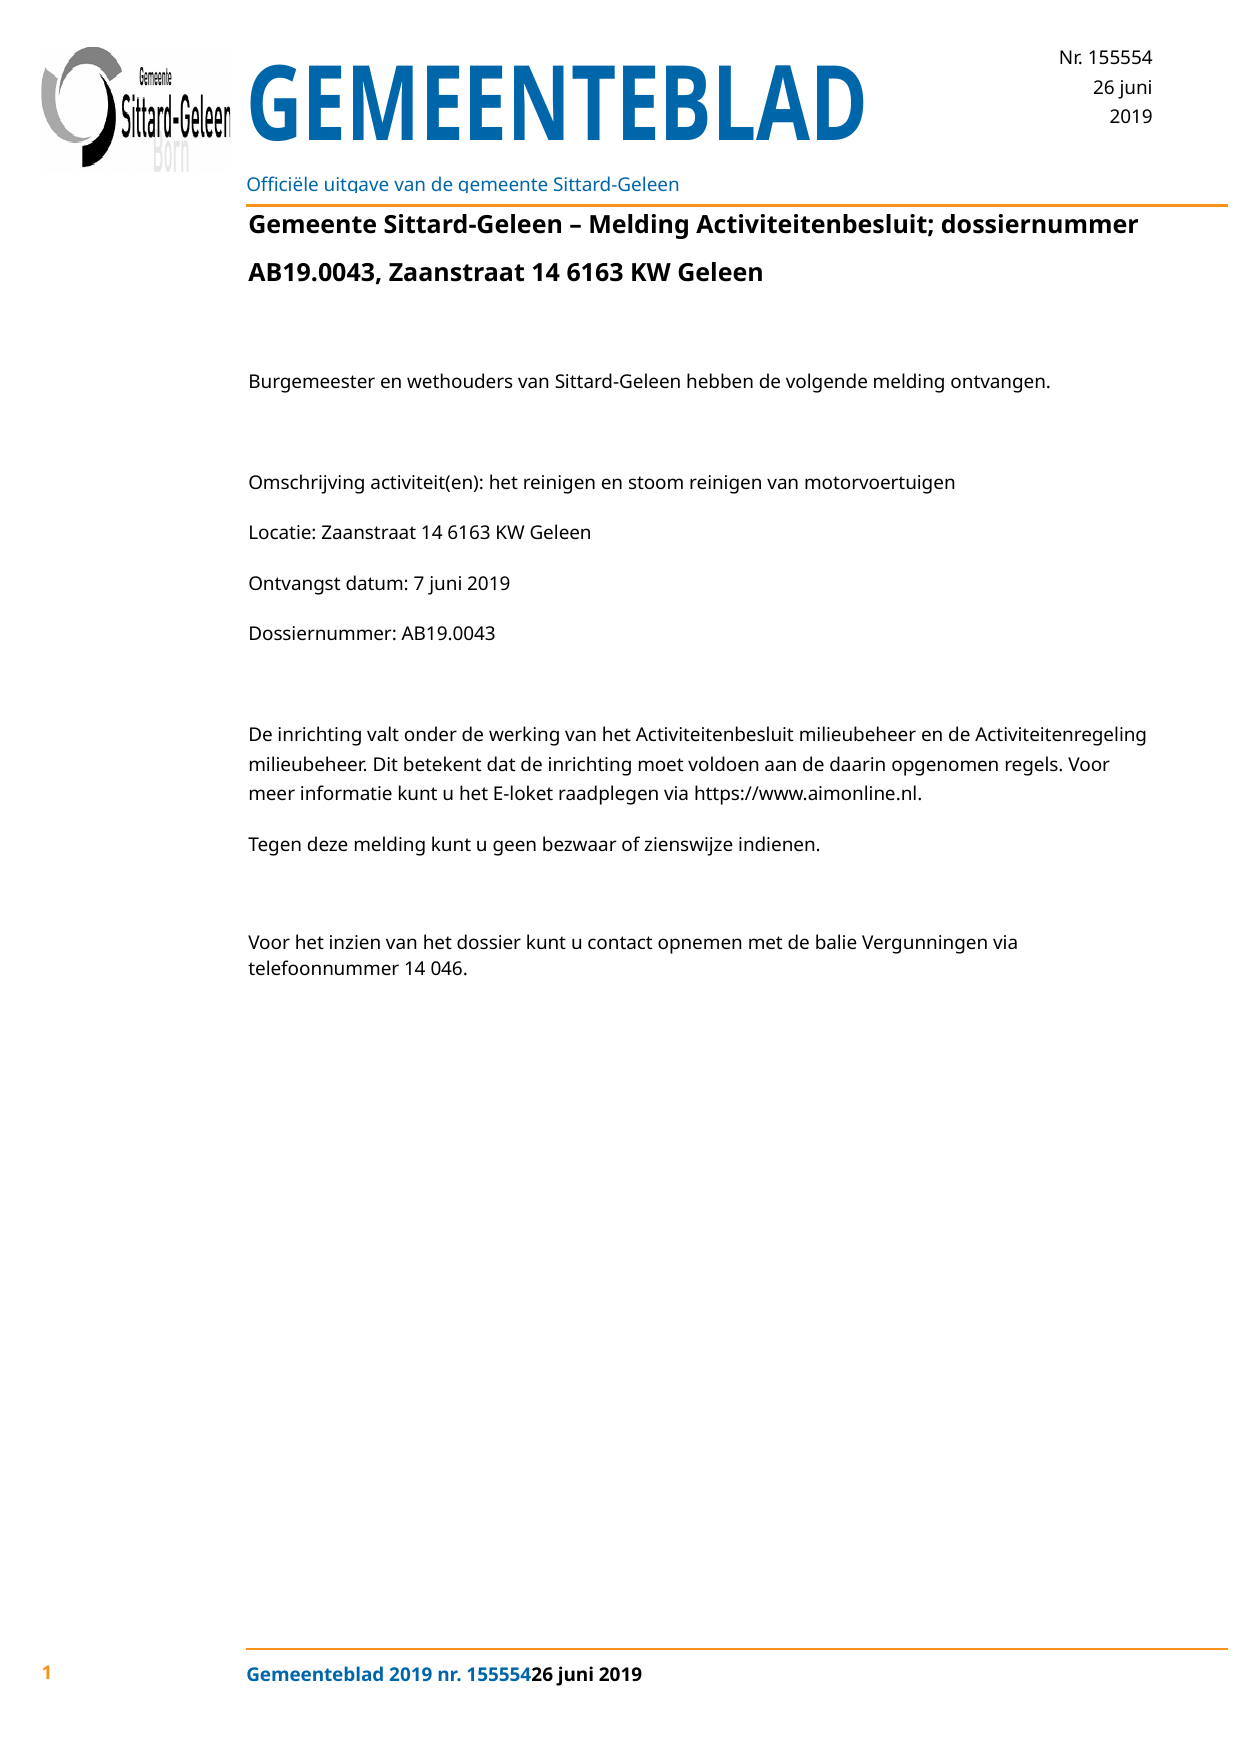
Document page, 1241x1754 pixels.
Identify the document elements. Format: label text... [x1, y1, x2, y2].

text De inrichting valt onder de werking van het Activiteitenbesluit milieubeheer en de Activiteitenregeling milieubeheer. Dit betekent dat de inrichting moet voldoen aan de daarin opgenomen regels. Voor meer informatie kunt u het E-loket raadplegen via https://www.aimonline.nl. [248, 721, 1152, 806]
text Burgemeester en wethouders van Sittard-Geleen hebben de volgende melding ontvangen. [248, 368, 1152, 394]
picture [41, 47, 231, 172]
text Gemeente Sittard-Geleen – Melding Activiteitenbesluit; dossiernummer AB19.0043, Zaanstraat 14 6163 KW Geleen [248, 207, 1152, 288]
text Ontvangst datum: 7 juni 2019 [248, 570, 1152, 596]
text Dossiernummer: AB19.0043 [248, 620, 1152, 646]
text Voor het inzien van het dossier kunt u contact opnemen met de balie Vergunningen via telefoonnummer 14 046. [248, 929, 1152, 981]
text Locatie: Zaanstraat 14 6163 KW Geleen [248, 519, 1152, 545]
text Tegen deze melding kunt u geen bezwaar of zienswijze indienen. [248, 831, 1152, 857]
text Omschrijving activiteit(en): het reinigen en stoom reinigen van motorvoertuigen [248, 469, 1152, 495]
